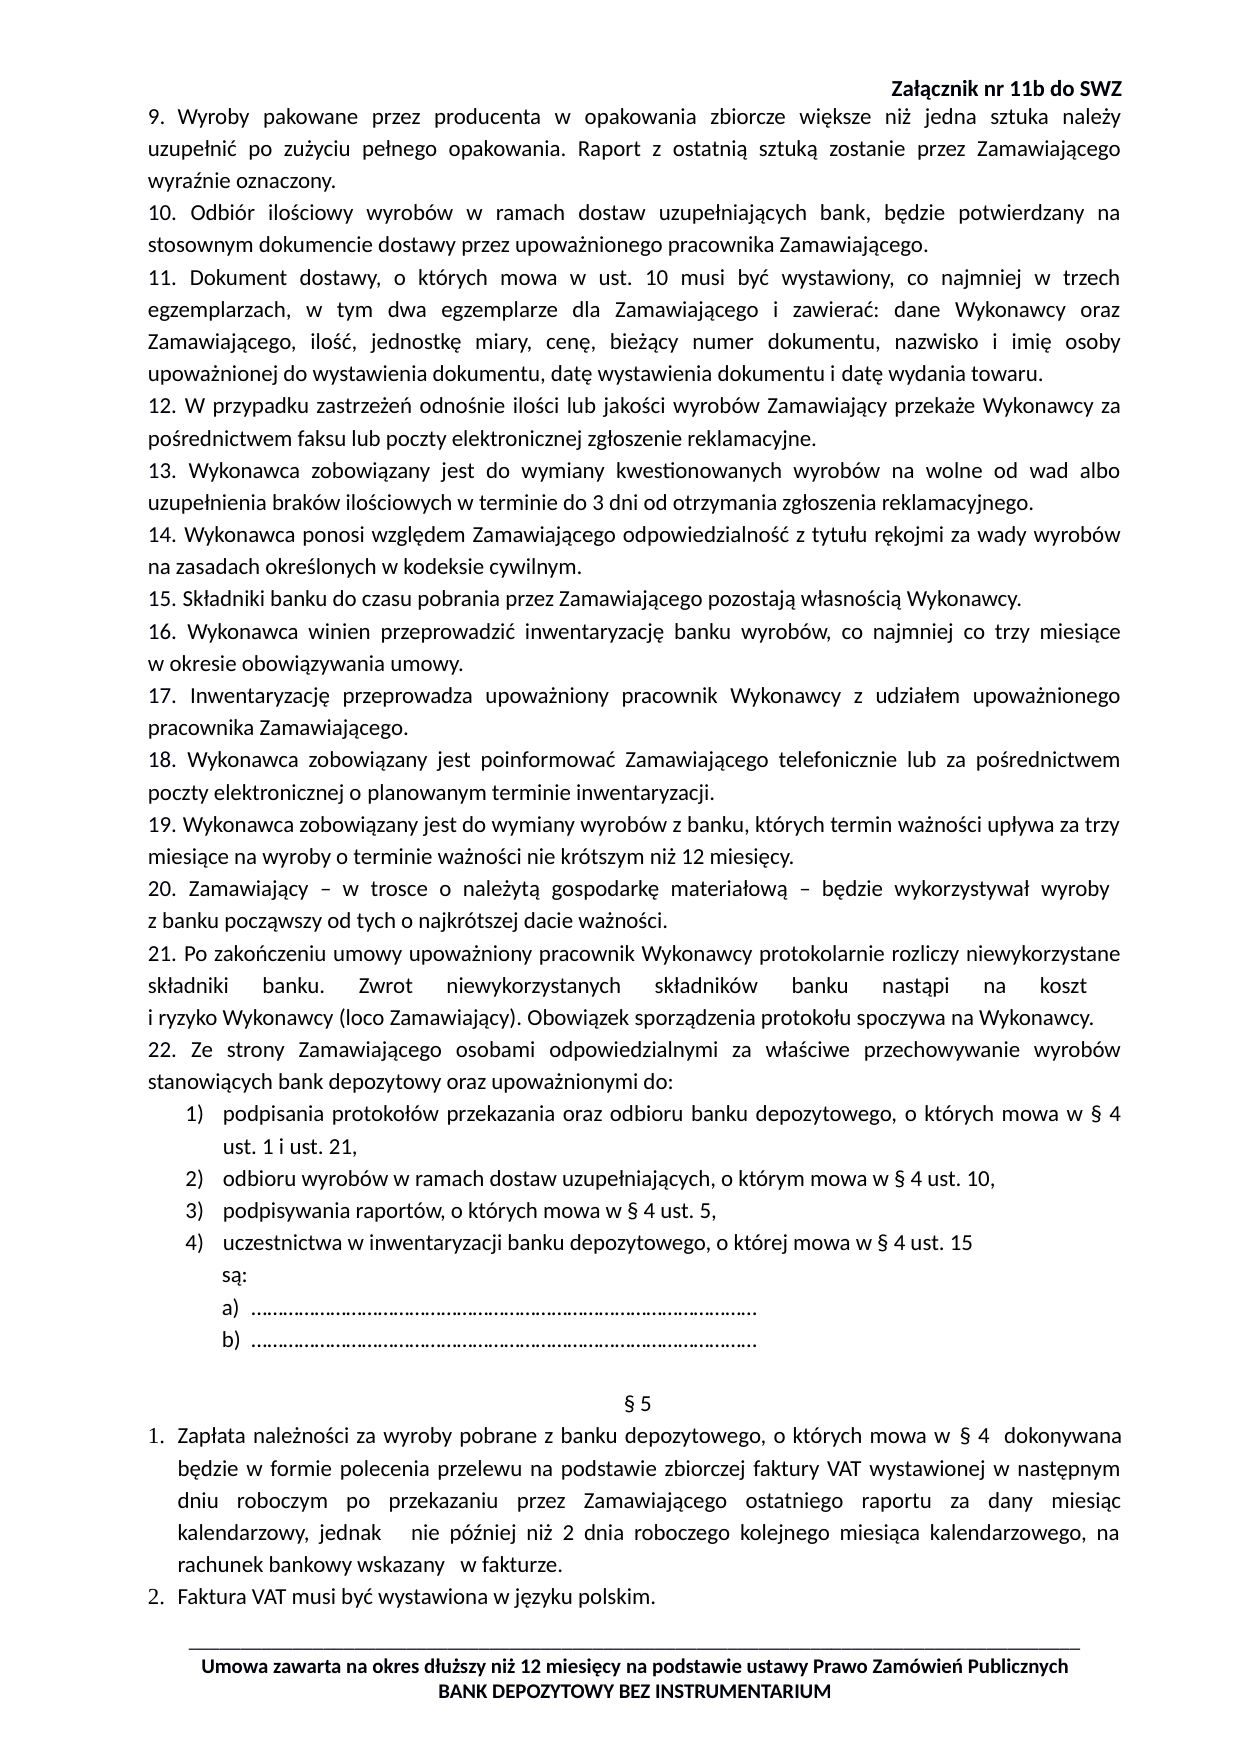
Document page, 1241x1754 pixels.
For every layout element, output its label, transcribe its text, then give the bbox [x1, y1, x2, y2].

list W przypadku zastrzeżeń odnośnie ilości lub jakości wyrobów Zamawiający przekaże Wykonawcy za pośrednictwem faksu lub poczty elektronicznej zgłoszenie reklamacyjne. [148, 391, 1122, 452]
list Wykonawca zobowiązany jest do wymiany wyrobów z banku, których termin ważności upływa za trzy miesiące na wyroby o terminie ważności nie krótszym niż 12 miesięcy. [148, 810, 1122, 870]
text § 5 [148, 1389, 1122, 1417]
list Składniki banku do czasu pobrania przez Zamawiającego pozostają własnością Wykonawcy. [148, 584, 1122, 613]
list …………………………………………………………………………………… [222, 1325, 1122, 1353]
list Faktura VAT musi być wystawiona w języku polskim. [148, 1582, 1122, 1610]
list Zapłata należności za wyroby pobrane z banku depozytowego, o których mowa w § 4 dokonywana będzie w formie polecenia przelewu na podstawie zbiorczej faktury VAT wystawionej w następnym dniu roboczym po przekazaniu przez Zamawiającego ostatniego raportu za dany miesiąc kalendarzowy, jednak nie później niż 2 dnia roboczego kolejnego miesiąca kalendarzowego, na rachunek bankowy wskazany w fakturze. [148, 1421, 1122, 1578]
list Wykonawca zobowiązany jest poinformować Zamawiającego telefonicznie lub za pośrednictwem poczty elektronicznej o planowanym terminie inwentaryzacji. [148, 746, 1122, 806]
list …………………………………………………………………………………… [222, 1293, 1122, 1321]
list Wyroby pakowane przez producenta w opakowania zbiorcze większe niż jedna sztuka należy uzupełnić po zużyciu pełnego opakowania. Raport z ostatnią sztuką zostanie przez Zamawiającego wyraźnie oznaczony. [148, 102, 1122, 194]
list podpisania protokołów przekazania oraz odbioru banku depozytowego, o których mowa w § 4 ust. 1 i ust. 21, [185, 1099, 1122, 1160]
text są: [222, 1261, 1122, 1288]
list Odbiór ilościowy wyrobów w ramach dostaw uzupełniających bank, będzie potwierdzany na stosownym dokumencie dostawy przez upoważnionego pracownika Zamawiającego. [148, 198, 1122, 258]
list Po zakończeniu umowy upoważniony pracownik Wykonawcy protokolarnie rozliczy niewykorzystane składniki banku. Zwrot niewykorzystanych składników banku nastąpi na koszt i ryzyko Wykonawcy (loco Zamawiający). Obowiązek sporządzenia protokołu spoczywa na Wykonawcy. [148, 939, 1122, 1031]
list odbioru wyrobów w ramach dostaw uzupełniających, o którym mowa w § 4 ust. 10, [185, 1164, 1122, 1192]
list Dokument dostawy, o których mowa w ust. 10 musi być wystawiony, co najmniej w trzech egzemplarzach, w tym dwa egzemplarze dla Zamawiającego i zawierać: dane Wykonawcy oraz Zamawiającego, ilość, jednostkę miary, cenę, bieżący numer dokumentu, nazwisko i imię osoby upoważnionej do wystawienia dokumentu, datę wystawienia dokumentu i datę wydania towaru. [148, 263, 1122, 387]
list Wykonawca ponosi względem Zamawiającego odpowiedzialność z tytułu rękojmi za wady wyrobów na zasadach określonych w kodeksie cywilnym. [148, 520, 1122, 580]
list uczestnictwa w inwentaryzacji banku depozytowego, o której mowa w § 4 ust. 15 [185, 1228, 1122, 1256]
list Wykonawca zobowiązany jest do wymiany kwestionowanych wyrobów na wolne od wad albo uzupełnienia braków ilościowych w terminie do 3 dni od otrzymania zgłoszenia reklamacyjnego. [148, 456, 1122, 516]
list Inwentaryzację przeprowadza upoważniony pracownik Wykonawcy z udziałem upoważnionego pracownika Zamawiającego. [148, 681, 1122, 741]
list podpisywania raportów, o których mowa w § 4 ust. 5, [185, 1196, 1122, 1224]
list Wykonawca winien przeprowadzić inwentaryzację banku wyrobów, co najmniej co trzy miesiące w okresie obowiązywania umowy. [148, 617, 1122, 677]
list Zamawiający – w trosce o należytą gospodarkę materiałową – będzie wykorzystywał wyroby z banku począwszy od tych o najkrótszej dacie ważności. [148, 874, 1122, 934]
list Ze strony Zamawiającego osobami odpowiedzialnymi za właściwe przechowywanie wyrobów stanowiących bank depozytowy oraz upoważnionymi do: [148, 1035, 1122, 1095]
